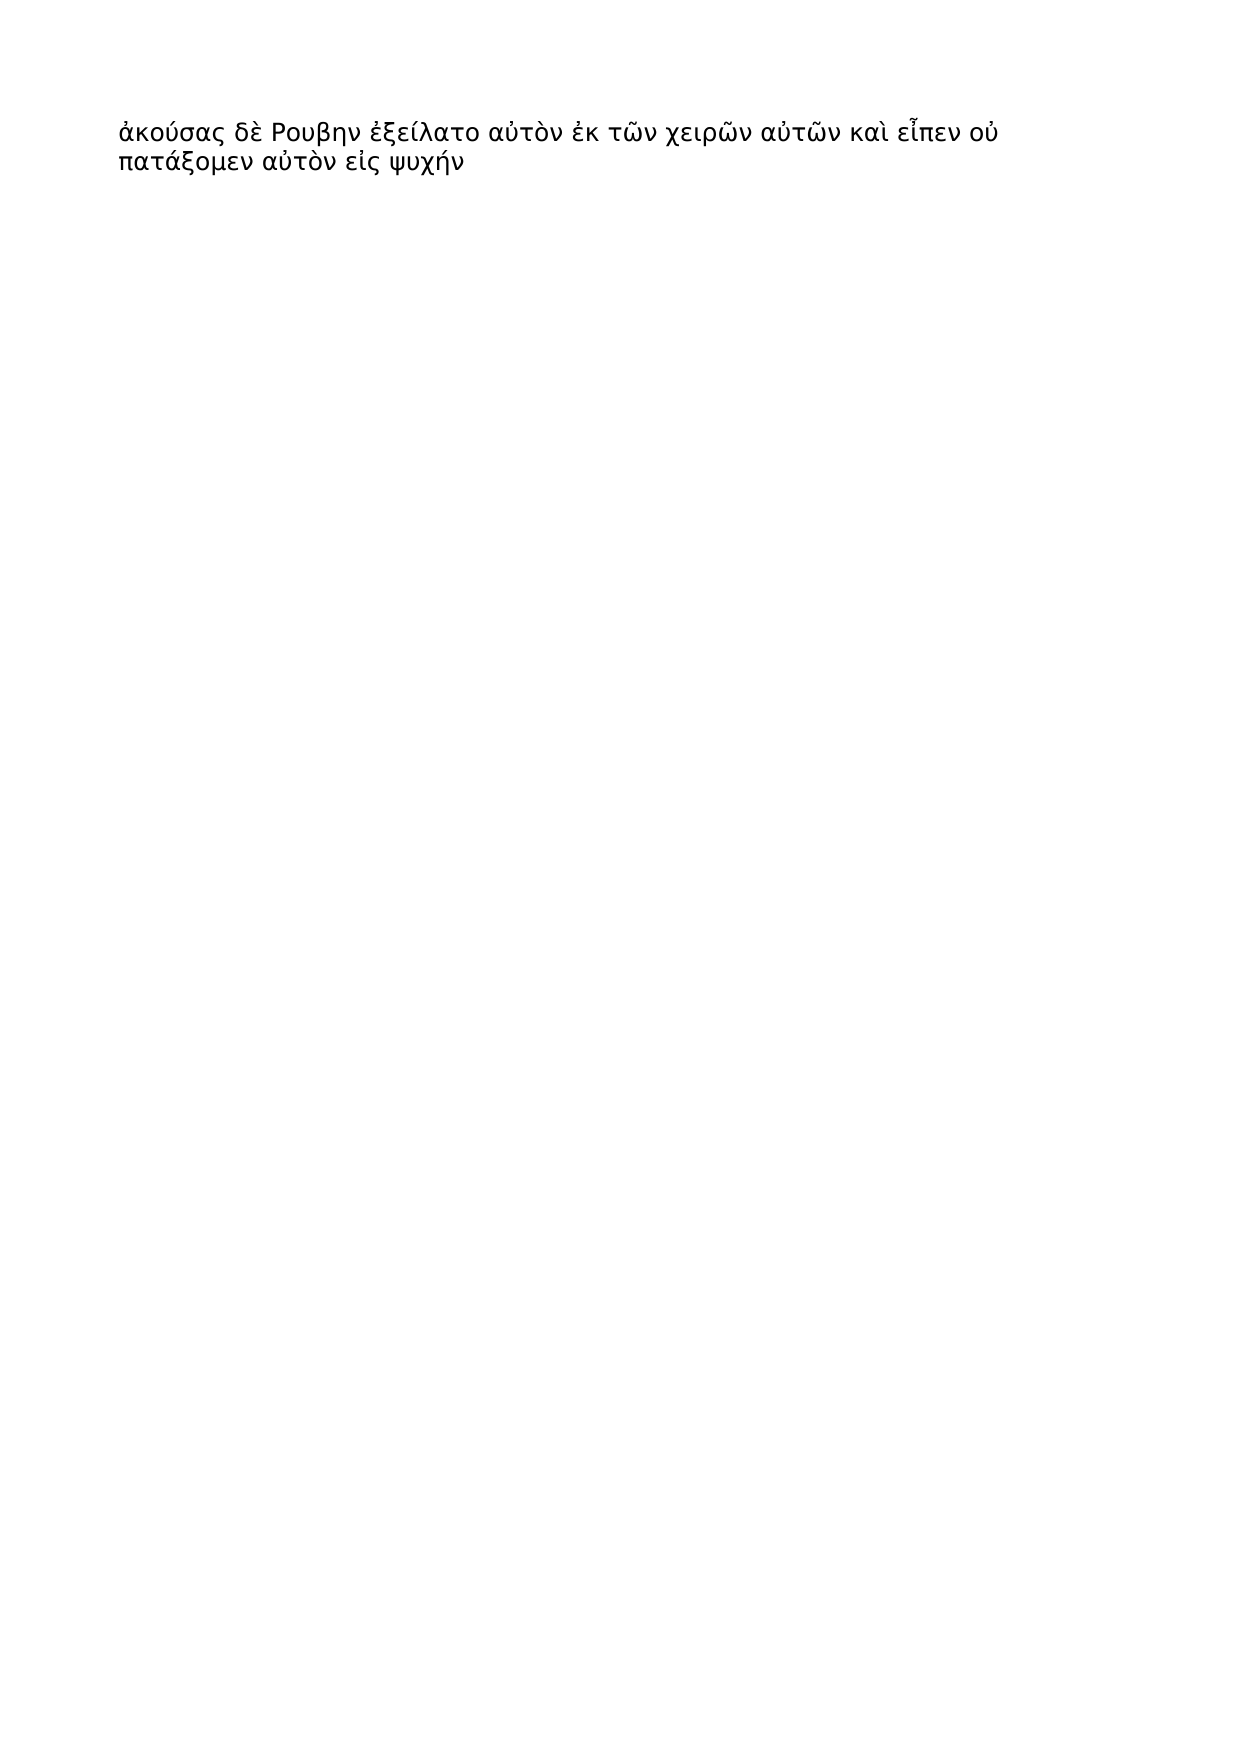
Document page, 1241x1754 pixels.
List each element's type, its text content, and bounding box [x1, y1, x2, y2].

text ἀκούσας δὲ Ρουβην ἐξείλατο αὐτὸν ἐκ τῶν χειρῶν αὐτῶν καὶ εἶπεν οὐ πατάξομεν αὐτὸν εἰς ψυχήν [118, 118, 1122, 176]
